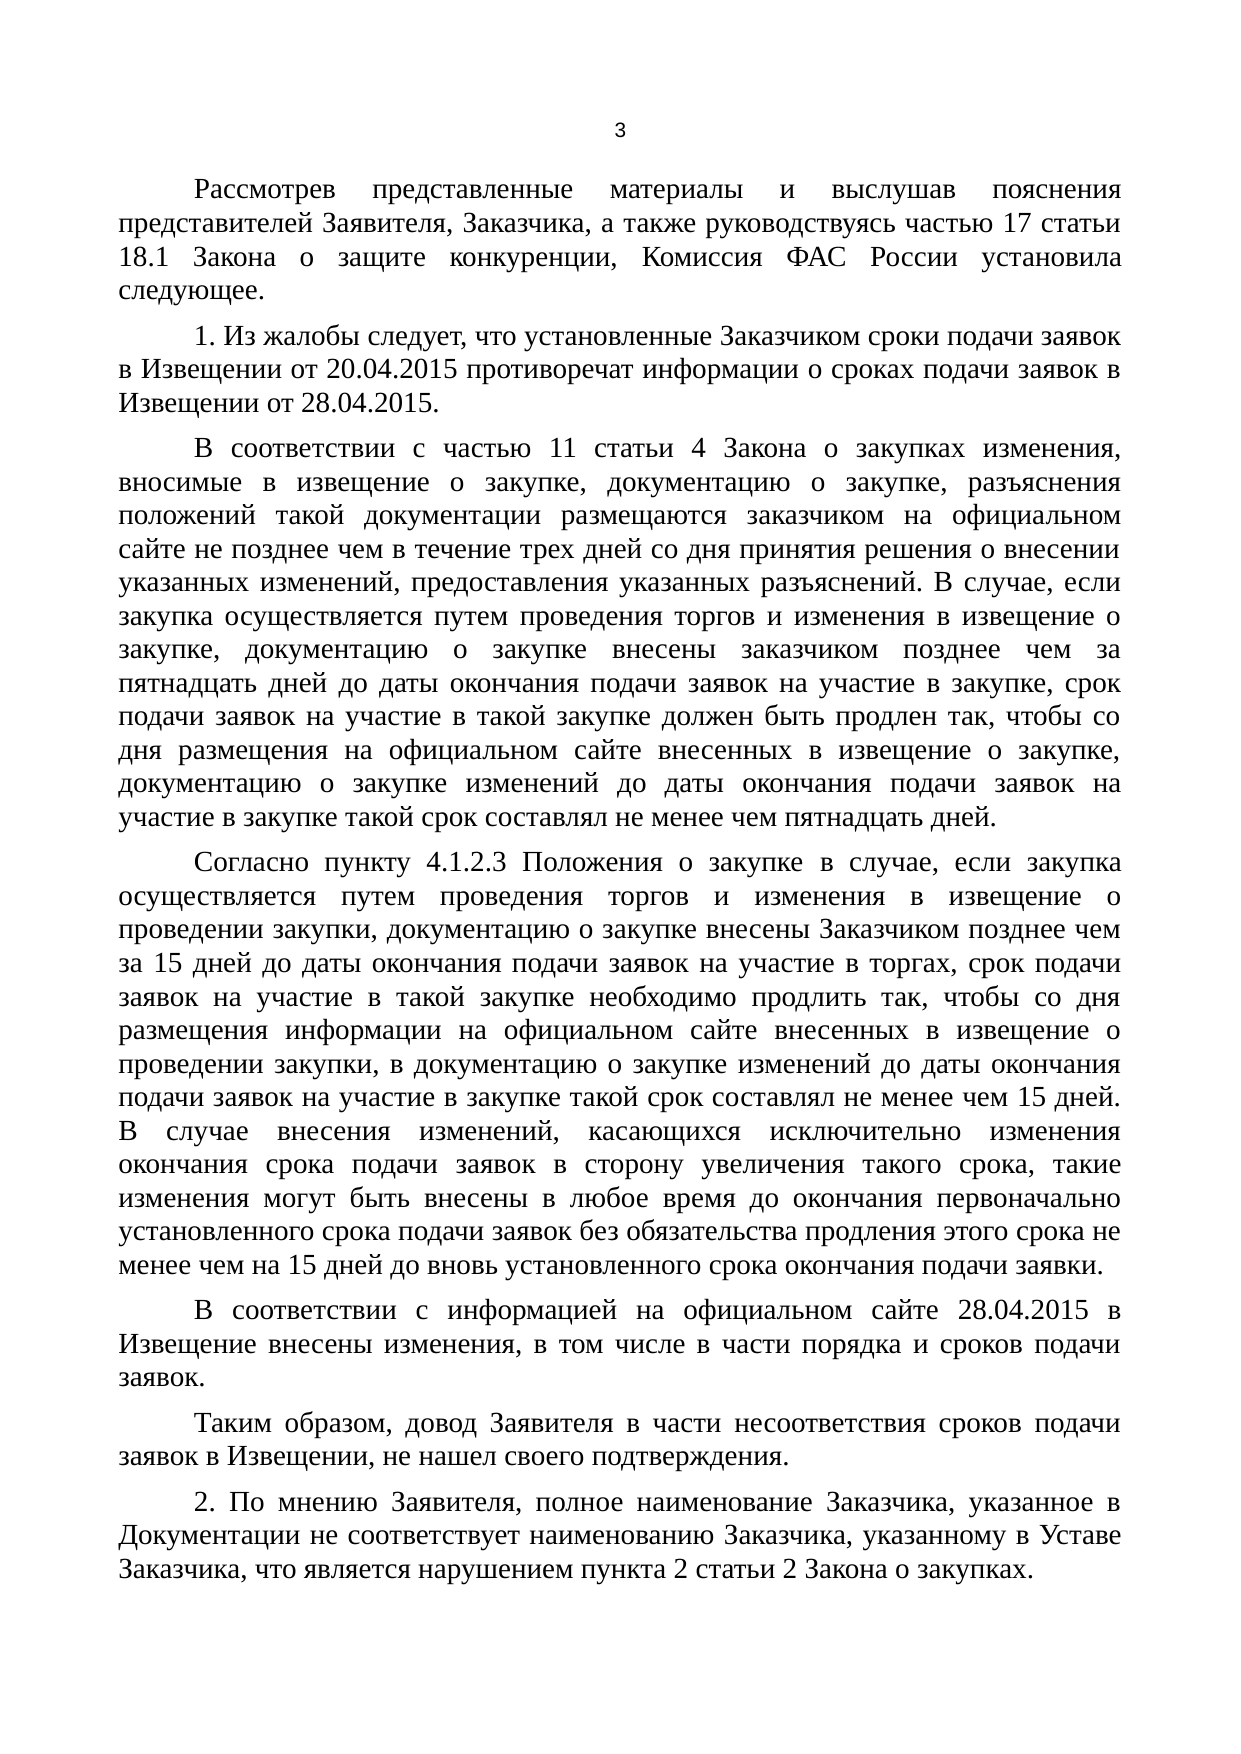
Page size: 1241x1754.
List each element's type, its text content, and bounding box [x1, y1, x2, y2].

text В соответствии с информацией на официальном сайте 28.04.2015 в Извещение внесены изменения, в том числе в части порядка и сроков подачи заявок. [118, 1292, 1122, 1393]
text Таким образом, довод Заявителя в части несоответствия сроков подачи заявок в Извещении, не нашел своего подтверждения. [118, 1405, 1122, 1472]
text Согласно пункту 4.1.2.3 Положения о закупке в случае, если закупка осуществляется путем проведения торгов и изменения в извещение о проведении закупки, документацию о закупке внесены Заказчиком позднее чем за 15 дней до даты окончания подачи заявок на участие в торгах, срок подачи заявок на участие в такой закупке необходимо продлить так, чтобы со дня размещения информации на официальном сайте внесенных в извещение о проведении закупки, в документацию о закупке изменений до даты окончания подачи заявок на участие в закупке такой срок составлял не менее чем 15 дней. В случае внесения изменений, касающихся исключительно изменения окончания срока подачи заявок в сторону увеличения такого срока, такие изменения могут быть внесены в любое время до окончания первоначально установленного срока подачи заявок без обязательства продления этого срока не менее чем на 15 дней до вновь установленного срока окончания подачи заявки. [118, 844, 1122, 1281]
text 2. По мнению Заявителя, полное наименование Заказчика, указанное в Документации не соответствует наименованию Заказчика, указанному в Уставе Заказчика, что является нарушением пункта 2 статьи 2 Закона о закупках. [118, 1484, 1122, 1584]
text В соответствии с частью 11 статьи 4 Закона о закупках изменения, вносимые в извещение о закупке, документацию о закупке, разъяснения положений такой документации размещаются заказчиком на официальном сайте не позднее чем в течение трех дней со дня принятия решения о внесении указанных изменений, предоставления указанных разъяснений. В случае, если закупка осуществляется путем проведения торгов и изменения в извещение о закупке, документацию о закупке внесены заказчиком позднее чем за пятнадцать дней до даты окончания подачи заявок на участие в закупке, срок подачи заявок на участие в такой закупке должен быть продлен так, чтобы со дня размещения на официальном сайте внесенных в извещение о закупке, документацию о закупке изменений до даты окончания подачи заявок на участие в закупке такой срок составлял не менее чем пятнадцать дней. [118, 430, 1122, 833]
text 1. Из жалобы следует, что установленные Заказчиком сроки подачи заявок в Извещении от 20.04.2015 противоречат информации о сроках подачи заявок в Извещении от 28.04.2015. [118, 318, 1122, 418]
text Рассмотрев представленные материалы и выслушав пояснения представителей Заявителя, Заказчика, а также руководствуясь частью 17 статьи 18.1 Закона о защите конкуренции, Комиссия ФАС России установила следующее. [118, 172, 1122, 306]
